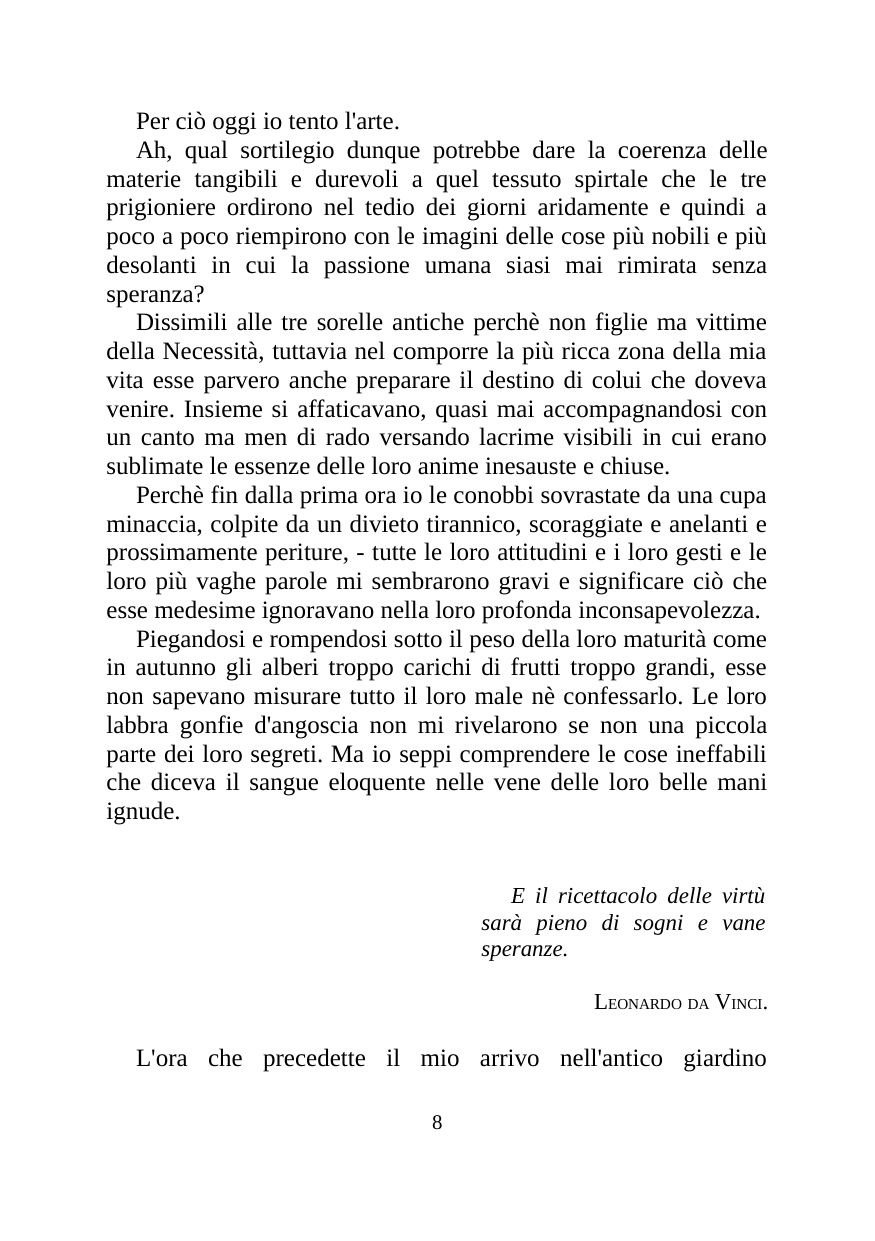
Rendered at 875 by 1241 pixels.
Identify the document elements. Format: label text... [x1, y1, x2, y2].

text E il ricettacolo delle virtù sarà pieno di sogni e vane speranze. [481, 882, 768, 962]
text Dissimili alle tre sorelle antiche perchè non figlie ma vittime della Necessità, tuttavia nel comporre la più ricca zona della mia vita esse parvero anche preparare il destino di colui che doveva venire. Insieme si affaticavano, quasi mai accompagnandosi con un canto ma men di rado versando lacrime visibili in cui erano sublimate le essenze delle loro anime inesauste e chiuse. [106, 307, 768, 480]
text Per ciò oggi io tento l'arte. [106, 106, 768, 135]
text Perchè fin dalla prima ora io le conobbi sovrastate da una cupa minaccia, colpite da un divieto tirannico, scoraggiate e anelanti e prossimamente periture, - tutte le loro attitudini e i loro gesti e le loro più vaghe parole mi sembrarono gravi e significare ciò che esse medesime ignoravano nella loro profonda inconsapevolezza. [106, 480, 768, 624]
text Leonardo da Vinci. [106, 988, 768, 1014]
text Ah, qual sortilegio dunque potrebbe dare la coerenza delle materie tangibili e durevoli a quel tessuto spirtale che le tre prigioniere ordirono nel tedio dei giorni aridamente e quindi a poco a poco riempirono con le imagini delle cose più nobili e più desolanti in cui la passione umana siasi mai rimirata senza speranza? [106, 135, 768, 307]
text Piegandosi e rompendosi sotto il peso della loro maturità come in autunno gli alberi troppo carichi di frutti troppo grandi, esse non sapevano misurare tutto il loro male nè confessarlo. Le loro labbra gonfie d'angoscia non mi rivelarono se non una piccola parte dei loro segreti. Ma io seppi comprendere le cose ineffabili che diceva il sangue eloquente nelle vene delle loro belle mani ignude. [106, 624, 768, 825]
text L'ora che precedette il mio arrivo nell'antico giardino [106, 1043, 768, 1072]
